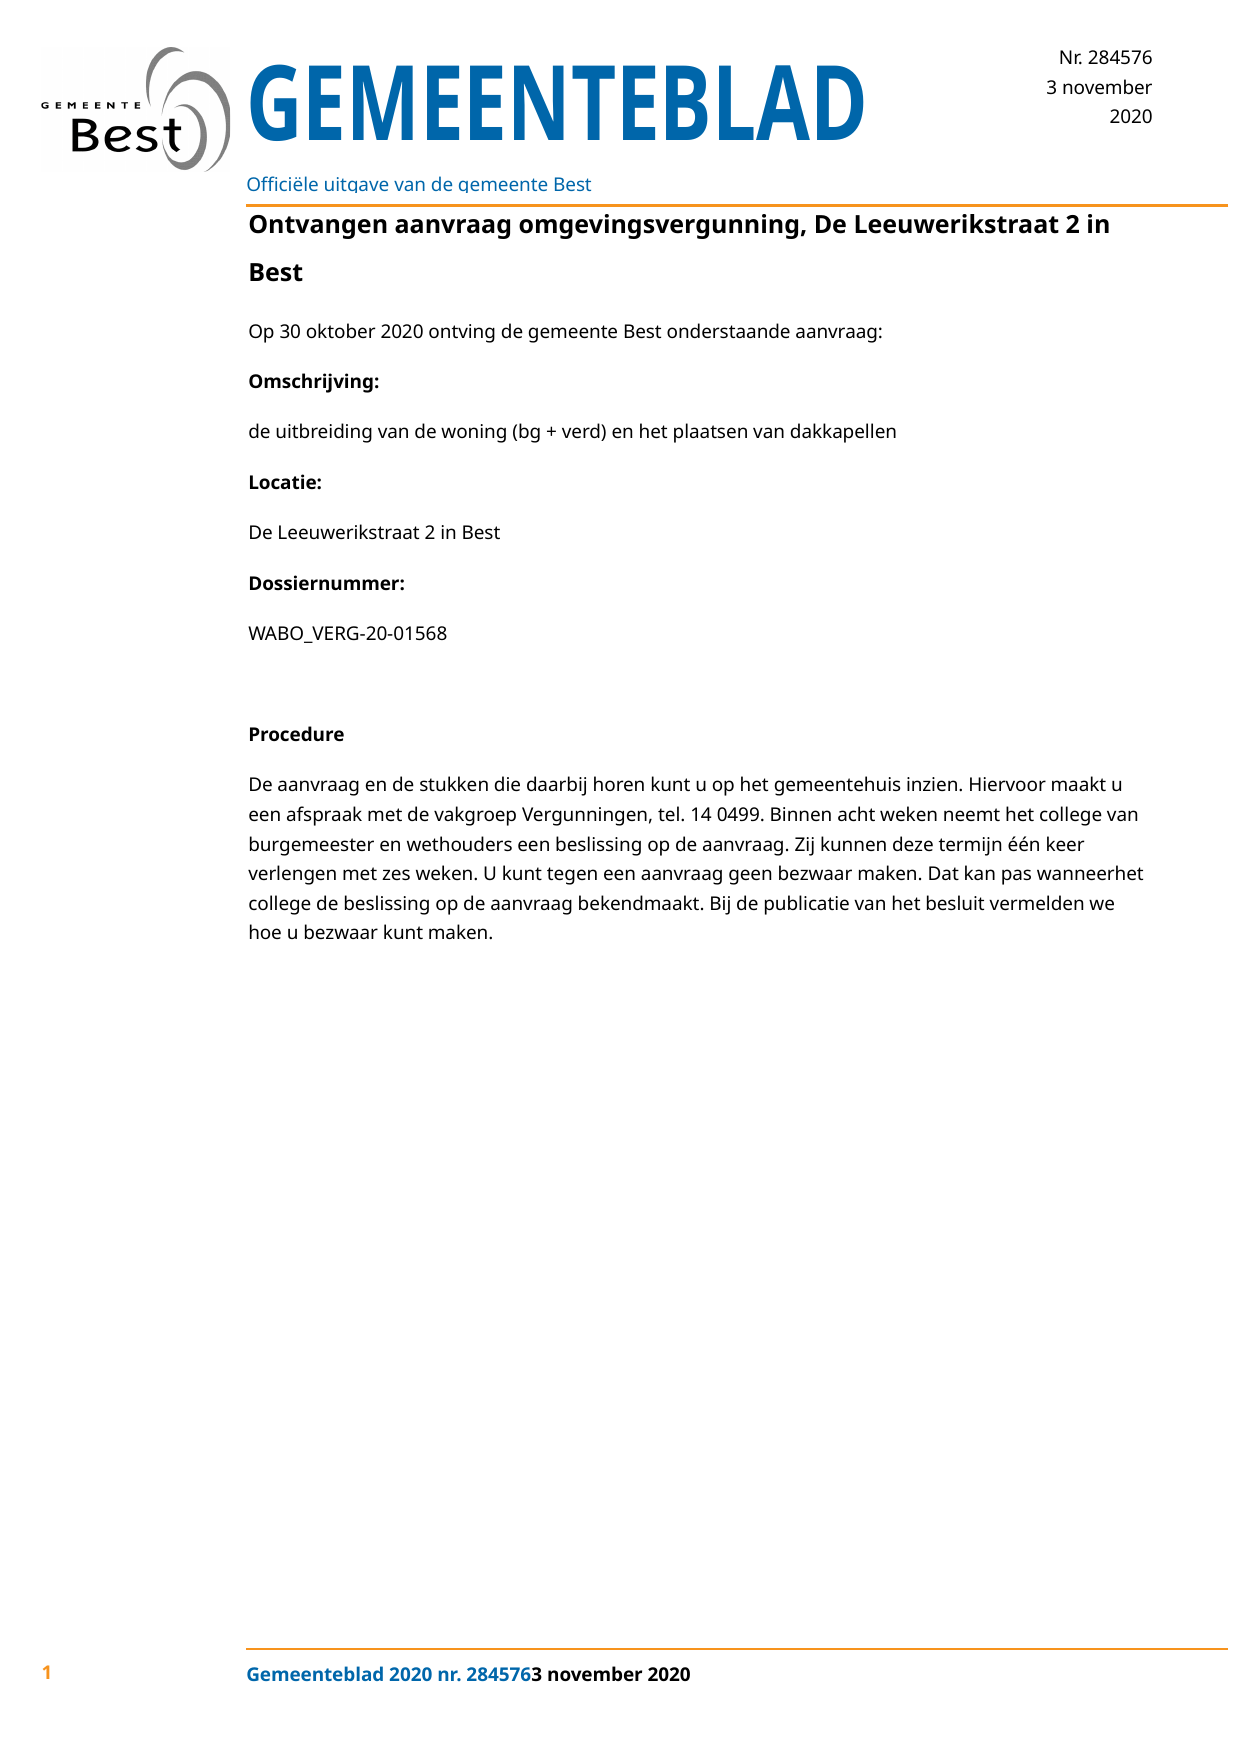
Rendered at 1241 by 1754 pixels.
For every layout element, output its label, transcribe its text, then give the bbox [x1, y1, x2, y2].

text de uitbreiding van de woning (bg + verd) en het plaatsen van dakkapellen [248, 419, 1152, 444]
text De Leeuwerikstraat 2 in Best [248, 519, 1152, 545]
text De aanvraag en de stukken die daarbij horen kunt u op het gemeentehuis inzien. Hiervoor maakt u een afspraak met de vakgroep Vergunningen, tel. 14 0499. Binnen acht weken neemt het college van burgemeester en wethouders een beslissing op de aanvraag. Zij kunnen deze termijn één keer verlengen met zes weken. U kunt tegen een aanvraag geen bezwaar maken. Dat kan pas wanneerhet college de beslissing op de aanvraag bekendmaakt. Bij de publicatie van het besluit vermelden we hoe u bezwaar kunt maken. [248, 772, 1152, 945]
text Procedure [248, 721, 1152, 747]
text Op 30 oktober 2020 ontving de gemeente Best onderstaande aanvraag: [248, 318, 1152, 344]
text WABO_VERG-20-01568 [248, 620, 1152, 646]
text Locatie: [248, 469, 1152, 495]
text Dossiernummer: [248, 570, 1152, 596]
text Omschrijving: [248, 368, 1152, 394]
picture [41, 47, 231, 172]
text Ontvangen aanvraag omgevingsvergunning, De Leeuwerikstraat 2 in Best [248, 207, 1152, 288]
